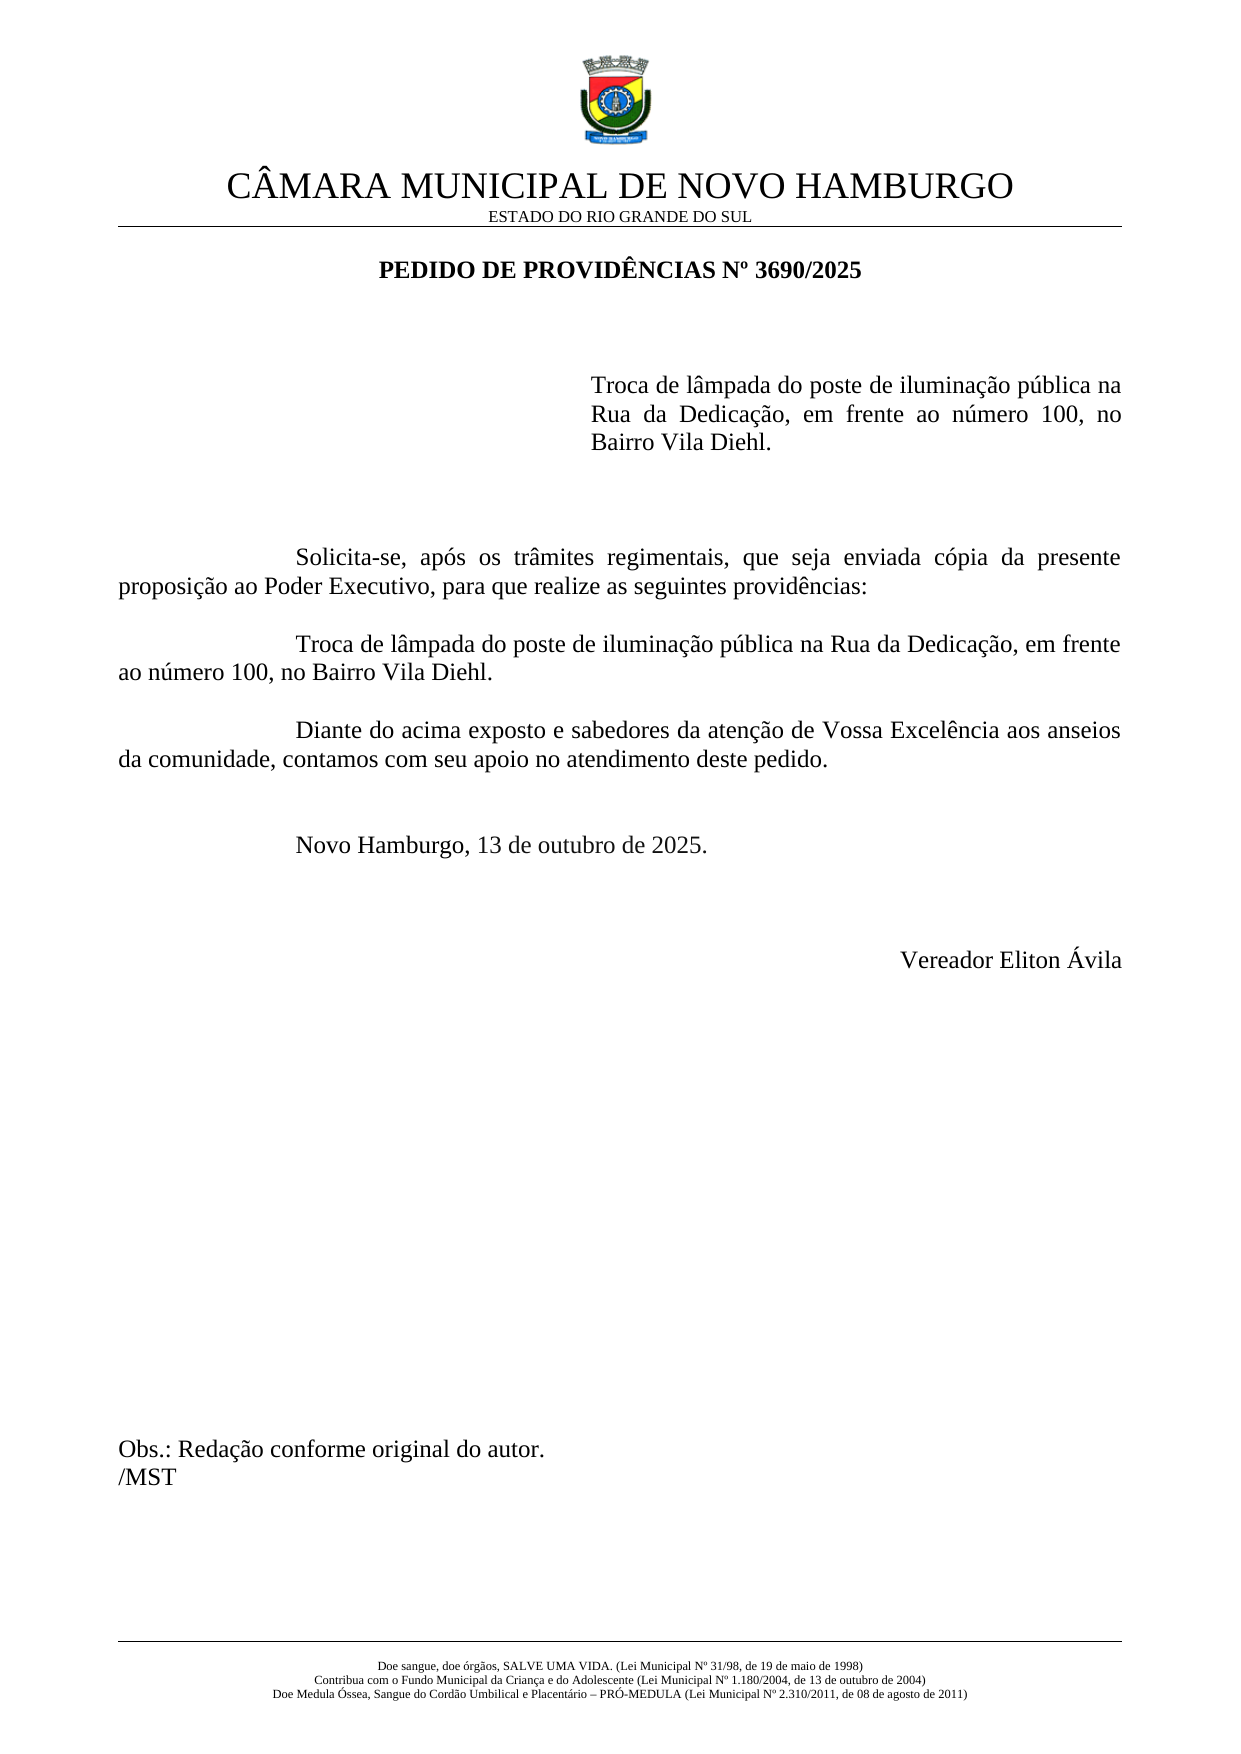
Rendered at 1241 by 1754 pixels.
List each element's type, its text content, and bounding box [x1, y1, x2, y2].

text Diante do acima exposto e sabedores da atenção de Vossa Excelência aos anseios da comunidade, contamos com seu apoio no atendimento deste pedido. [118, 715, 1122, 772]
text Troca de lâmpada do poste de iluminação pública na Rua da Dedicação, em frente ao número 100, no Bairro Vila Diehl. [591, 370, 1122, 456]
picture [574, 48, 655, 149]
text Troca de lâmpada do poste de iluminação pública na Rua da Dedicação, em frente ao número 100, no Bairro Vila Diehl. [118, 629, 1122, 686]
text Solicita-se, após os trâmites regimentais, que seja enviada cópia da presente proposição ao Poder Executivo, para que realize as seguintes providências: [118, 542, 1122, 600]
text Obs.: Redação conforme original do autor. [118, 1434, 1122, 1462]
text Vereador Eliton Ávila [118, 945, 1122, 974]
text Novo Hamburgo, 13 de outubro de 2025. [118, 830, 1122, 859]
text PEDIDO DE PROVIDÊNCIAS Nº 3690/2025 [118, 255, 1122, 284]
text /MST [118, 1462, 1122, 1491]
